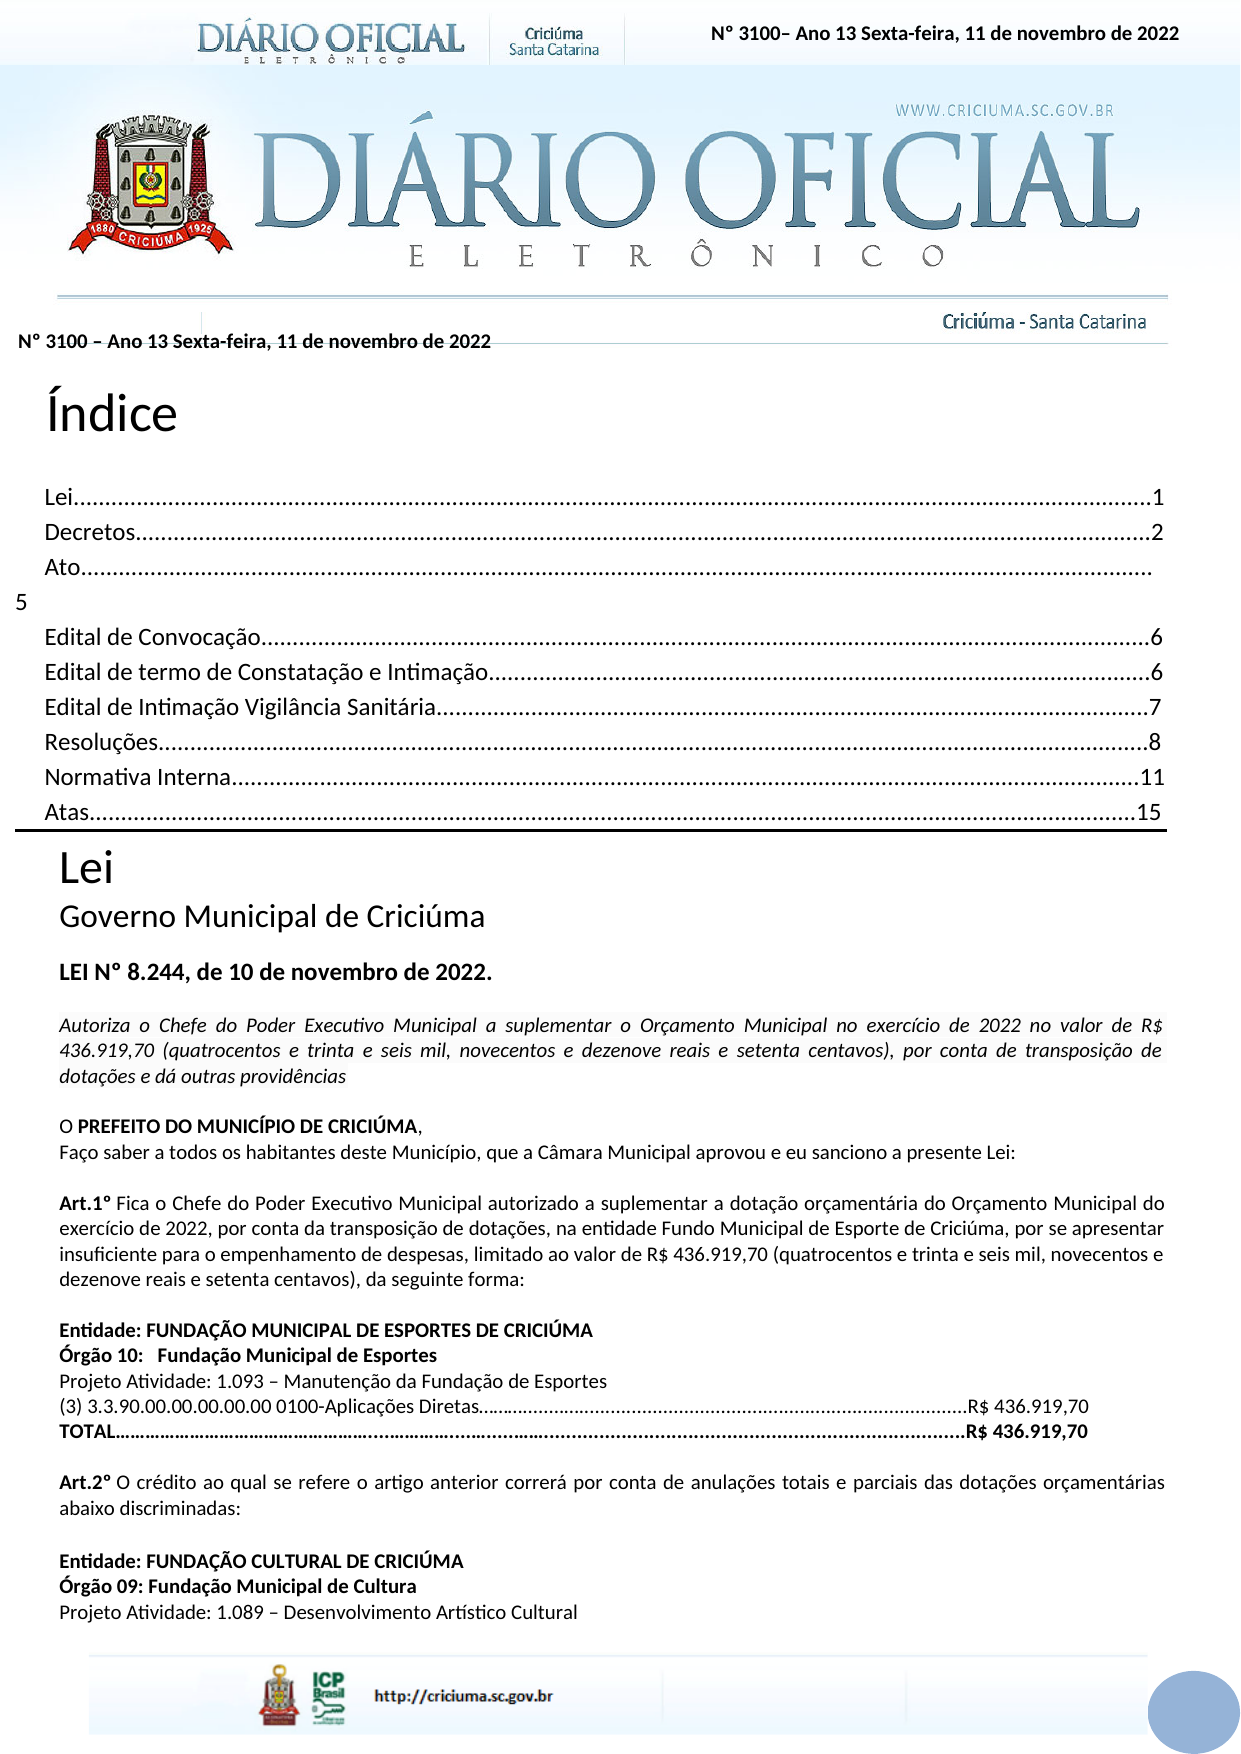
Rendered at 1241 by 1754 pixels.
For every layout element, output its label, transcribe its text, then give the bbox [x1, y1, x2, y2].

text Autoriza o Chefe do Poder Executivo Municipal a suplementar o Orçamento Municipal no exercício de 2022 no valor de R$ 436.919,70 (quatrocentos e trinta e seis mil, novecentos e dezenove reais e setenta centavos), por conta de transposição de dotações e dá outras providências [59, 1012, 1167, 1088]
text Atas......................................................................................................................................................................15 [15, 796, 1167, 829]
text Órgão 10: Fundação Municipal de Esportes [59, 1342, 1167, 1368]
text Art.2º O crédito ao qual se refere o artigo anterior correrá por conta de anulações totais e parciais das dotações orçamentárias abaixo discriminadas: [59, 1469, 1167, 1520]
text O PREFEITO DO MUNICÍPIO DE CRICIÚMA, [59, 1114, 1167, 1139]
text Decretos.................................................................................................................................................................2 [15, 516, 1167, 547]
text Resoluções.............................................................................................................................................................8 [15, 726, 1167, 757]
text Faço saber a todos os habitantes deste Município, que a Câmara Municipal aprovou e eu sanciono a presente Lei: [59, 1139, 1167, 1164]
text Edital de Intimação Vigilância Sanitária.................................................................................................................7 [15, 691, 1167, 722]
text Edital de termo de Constatação e Intimação.........................................................................................................6 [15, 656, 1167, 687]
text Edital de Convocação.............................................................................................................................................6 [15, 621, 1167, 652]
text Projeto Atividade: 1.093 – Manutenção da Fundação de Esportes [59, 1368, 1167, 1393]
text Governo Municipal de Criciúma [59, 895, 1167, 936]
text TOTAL……………………………………………....…………....….....……............................................................................R$ 436.919,70 [59, 1419, 1167, 1444]
text Lei [59, 836, 1167, 895]
text (3) 3.3.90.00.00.00.00.00 0100-Aplicações Diretas………........…..........................................................................R$ 436.919,70 [59, 1393, 1167, 1419]
text Órgão 09: Fundação Municipal de Cultura [59, 1574, 1167, 1599]
text LEI Nº 8.244, de 10 de novembro de 2022. [59, 956, 1167, 987]
text Ato..........................................................................................................................................................................5 [15, 551, 1167, 617]
text Entidade: FUNDAÇÃO MUNICIPAL DE ESPORTES DE CRICIÚMA [59, 1317, 1167, 1342]
text Art.1º Fica o Chefe do Poder Executivo Municipal autorizado a suplementar a dotação orçamentária do Orçamento Municipal do exercício de 2022, por conta da transposição de dotações, na entidade Fundo Municipal de Esporte de Criciúma, por se apresentar insuficiente para o empenhamento de despesas, limitado ao valor de R$ 436.919,70 (quatrocentos e trinta e seis mil, novecentos e dezenove reais e setenta centavos), da seguinte forma: [59, 1190, 1167, 1292]
text Lei...........................................................................................................................................................................1 [15, 481, 1167, 512]
text Normativa Interna................................................................................................................................................11 [15, 761, 1167, 792]
text Projeto Atividade: 1.089 – Desenvolvimento Artístico Cultural [59, 1599, 1167, 1624]
text Entidade: FUNDAÇÃO CULTURAL DE CRICIÚMA [59, 1548, 1167, 1574]
